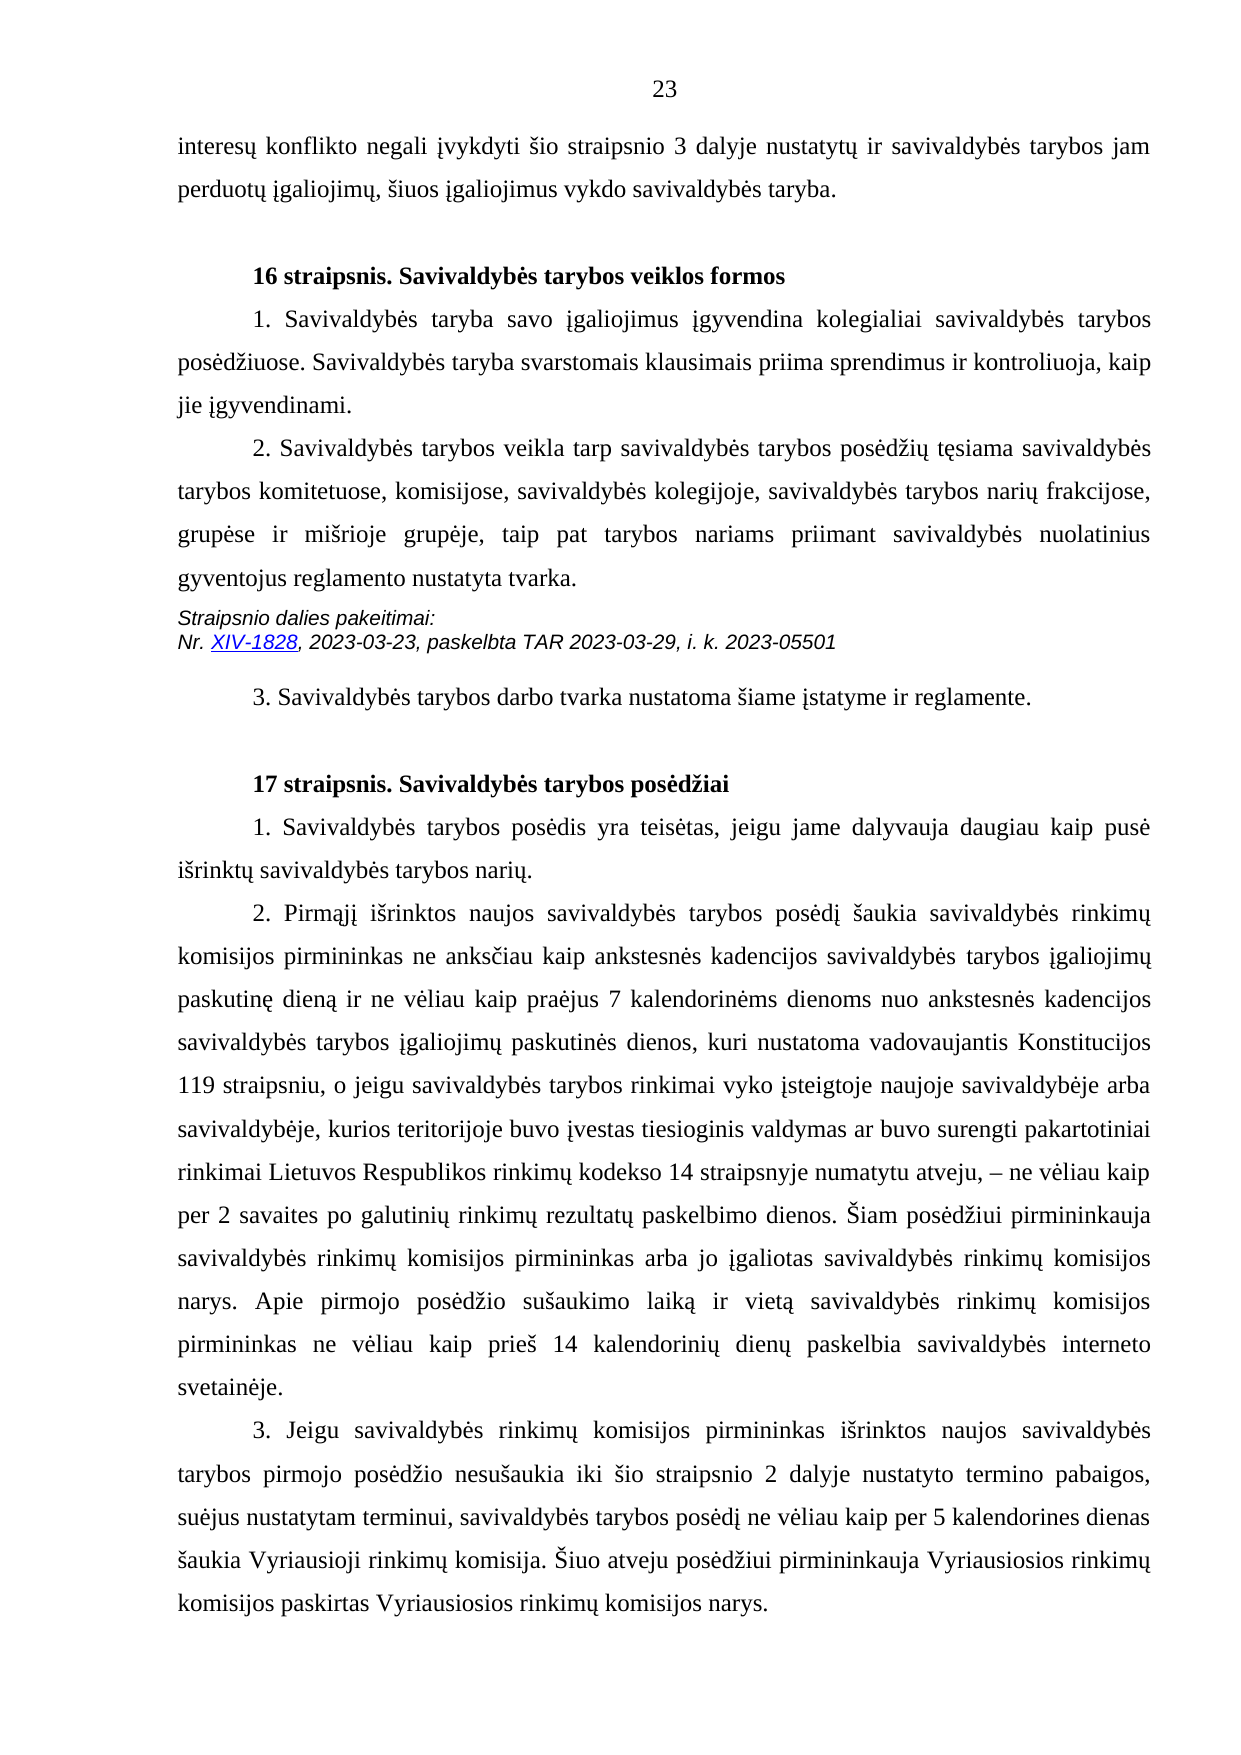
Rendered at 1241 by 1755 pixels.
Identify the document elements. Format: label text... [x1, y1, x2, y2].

text 2. Pirmąjį išrinktos naujos savivaldybės tarybos posėdį šaukia savivaldybės rinkimų komisijos pirmininkas ne anksčiau kaip ankstesnės kadencijos savivaldybės tarybos įgaliojimų paskutinę dieną ir ne vėliau kaip praėjus 7 kalendorinėms dienoms nuo ankstesnės kadencijos savivaldybės tarybos įgaliojimų paskutinės dienos, kuri nustatoma vadovaujantis Konstitucijos 119 straipsniu, o jeigu savivaldybės tarybos rinkimai vyko įsteigtoje naujoje savivaldybėje arba savivaldybėje, kurios teritorijoje buvo įvestas tiesioginis valdymas ar buvo surengti pakartotiniai rinkimai Lietuvos Respublikos rinkimų kodekso 14 straipsnyje numatytu atveju, – ne vėliau kaip per 2 savaites po galutinių rinkimų rezultatų paskelbimo dienos. Šiam posėdžiui pirmininkauja savivaldybės rinkimų komisijos pirmininkas arba jo įgaliotas savivaldybės rinkimų komisijos narys. Apie pirmojo posėdžio sušaukimo laiką ir vietą savivaldybės rinkimų komisijos pirmininkas ne vėliau kaip prieš 14 kalendorinių dienų paskelbia savivaldybės interneto svetainėje. [177, 898, 1152, 1401]
text interesų konflikto negali įvykdyti šio straipsnio 3 dalyje nustatytų ir savivaldybės tarybos jam perduotų įgaliojimų, šiuos įgaliojimus vykdo savivaldybės taryba. [177, 131, 1152, 203]
text 3. Savivaldybės tarybos darbo tvarka nustatoma šiame įstatyme ir reglamente. [177, 682, 1152, 711]
text 1. Savivaldybės taryba savo įgaliojimus įgyvendina kolegialiai savivaldybės tarybos posėdžiuose. Savivaldybės taryba svarstomais klausimais priima sprendimus ir kontroliuoja, kaip jie įgyvendinami. [177, 304, 1152, 419]
text 2. Savivaldybės tarybos veikla tarp savivaldybės tarybos posėdžių tęsiama savivaldybės tarybos komitetuose, komisijose, savivaldybės kolegijoje, savivaldybės tarybos narių frakcijose, grupėse ir mišrioje grupėje, taip pat tarybos nariams priimant savivaldybės nuolatinius gyventojus reglamento nustatyta tvarka. [177, 433, 1152, 591]
text 1. Savivaldybės tarybos posėdis yra teisėtas, jeigu jame dalyvauja daugiau kaip pusė išrinktų savivaldybės tarybos narių. [177, 812, 1152, 884]
text Straipsnio dalies pakeitimai: [177, 606, 1152, 630]
text 17 straipsnis. Savivaldybės tarybos posėdžiai [177, 769, 1152, 797]
text 16 straipsnis. Savivaldybės tarybos veiklos formos [177, 261, 1152, 289]
text 3. Jeigu savivaldybės rinkimų komisijos pirmininkas išrinktos naujos savivaldybės tarybos pirmojo posėdžio nesušaukia iki šio straipsnio 2 dalyje nustatyto termino pabaigos, suėjus nustatytam terminui, savivaldybės tarybos posėdį ne vėliau kaip per 5 kalendorines dienas šaukia Vyriausioji rinkimų komisija. Šiuo atveju posėdžiui pirmininkauja Vyriausiosios rinkimų komisijos paskirtas Vyriausiosios rinkimų komisijos narys. [177, 1416, 1152, 1617]
text Nr. XIV-1828, 2023-03-23, paskelbta TAR 2023-03-29, i. k. 2023-05501 [177, 630, 1152, 654]
